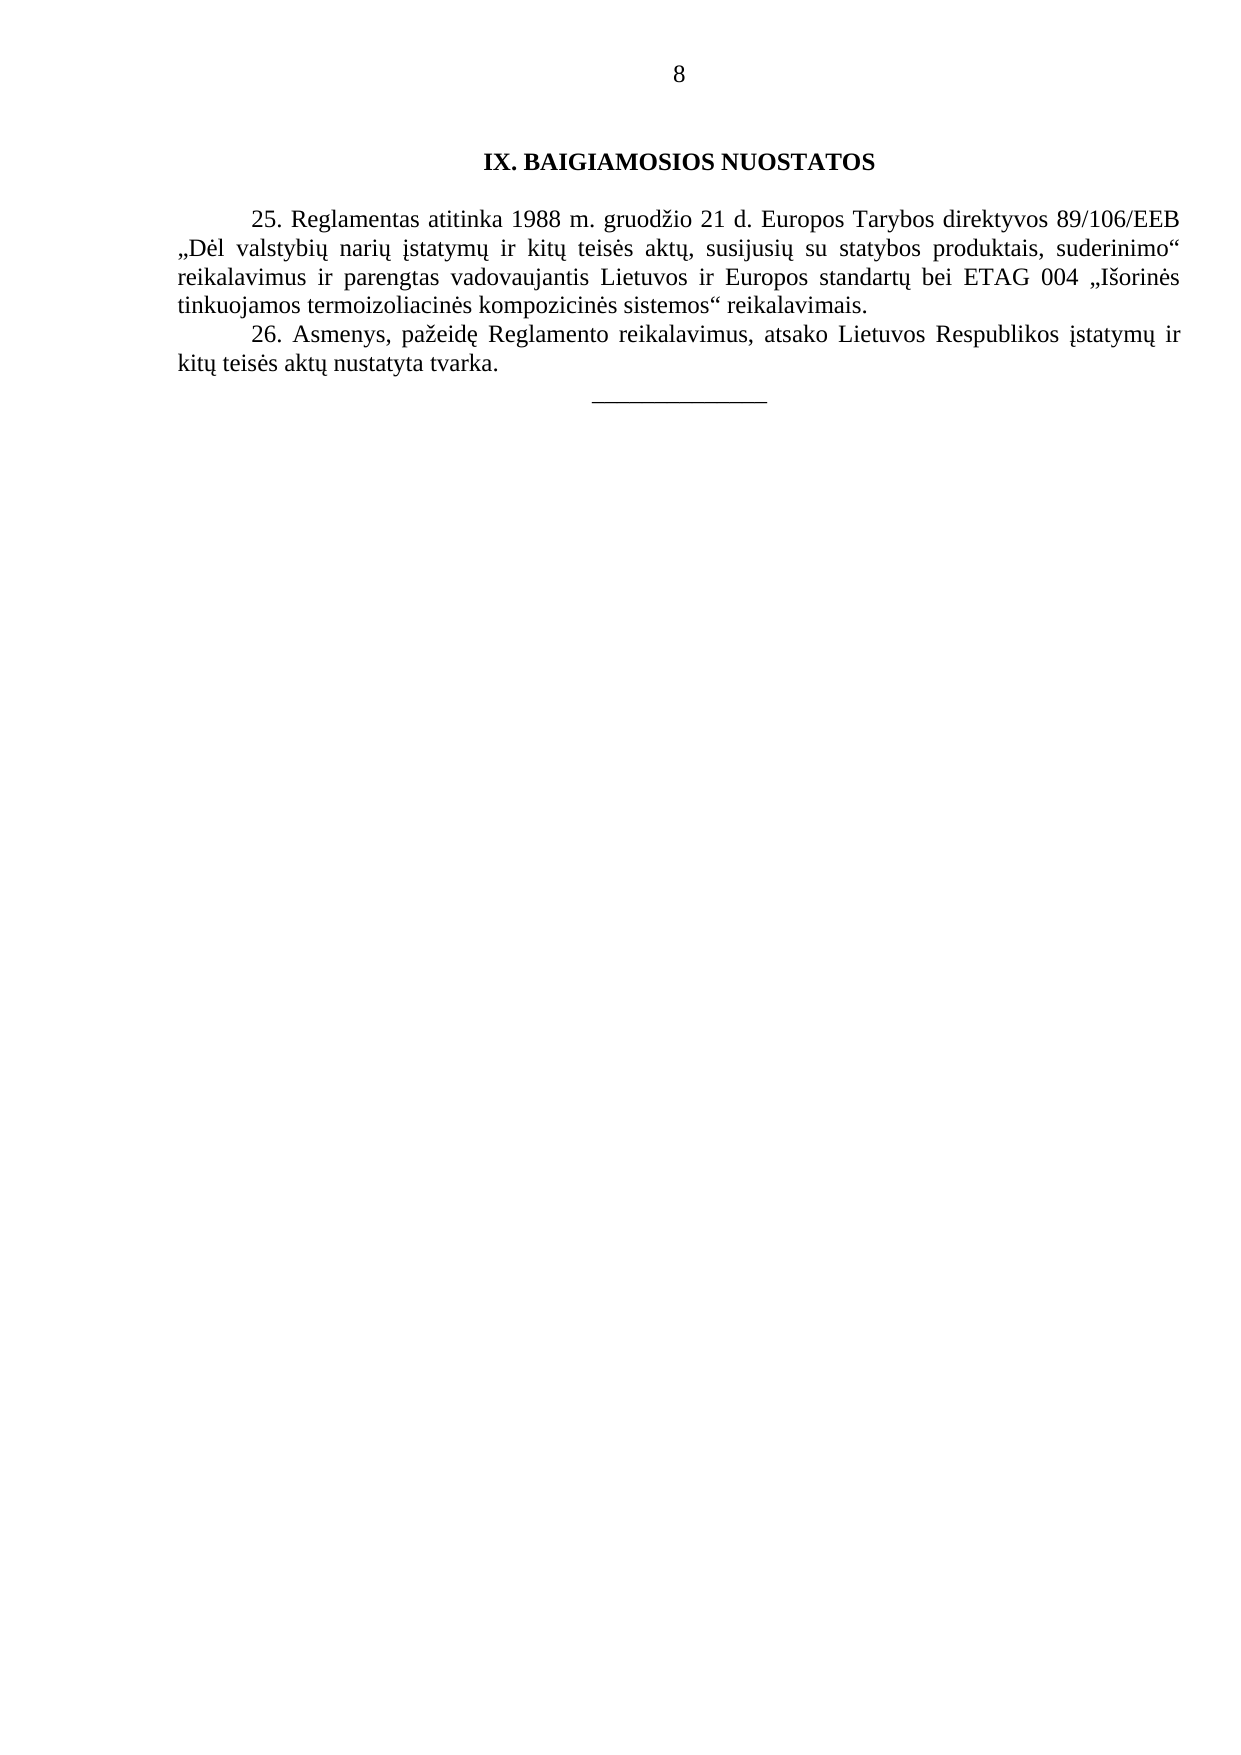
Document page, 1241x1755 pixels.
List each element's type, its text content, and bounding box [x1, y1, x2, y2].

text 25. Reglamentas atitinka 1988 m. gruodžio 21 d. Europos Tarybos direktyvos 89/106/EEB „Dėl valstybių narių įstatymų ir kitų teisės aktų, susijusių su statybos produktais, suderinimo“ reikalavimus ir parengtas vadovaujantis Lietuvos ir Europos standartų bei ETAG 004 „Išorinės tinkuojamos termoizoliacinės kompozicinės sistemos“ reikalavimais. [177, 204, 1181, 319]
text 26. Asmenys, pažeidę Reglamento reikalavimus, atsako Lietuvos Respublikos įstatymų ir kitų teisės aktų nustatyta tvarka. [177, 319, 1181, 377]
text ______________ [177, 377, 1181, 406]
text IX. BAIGIAMOSIOS NUOSTATOS [177, 147, 1181, 176]
